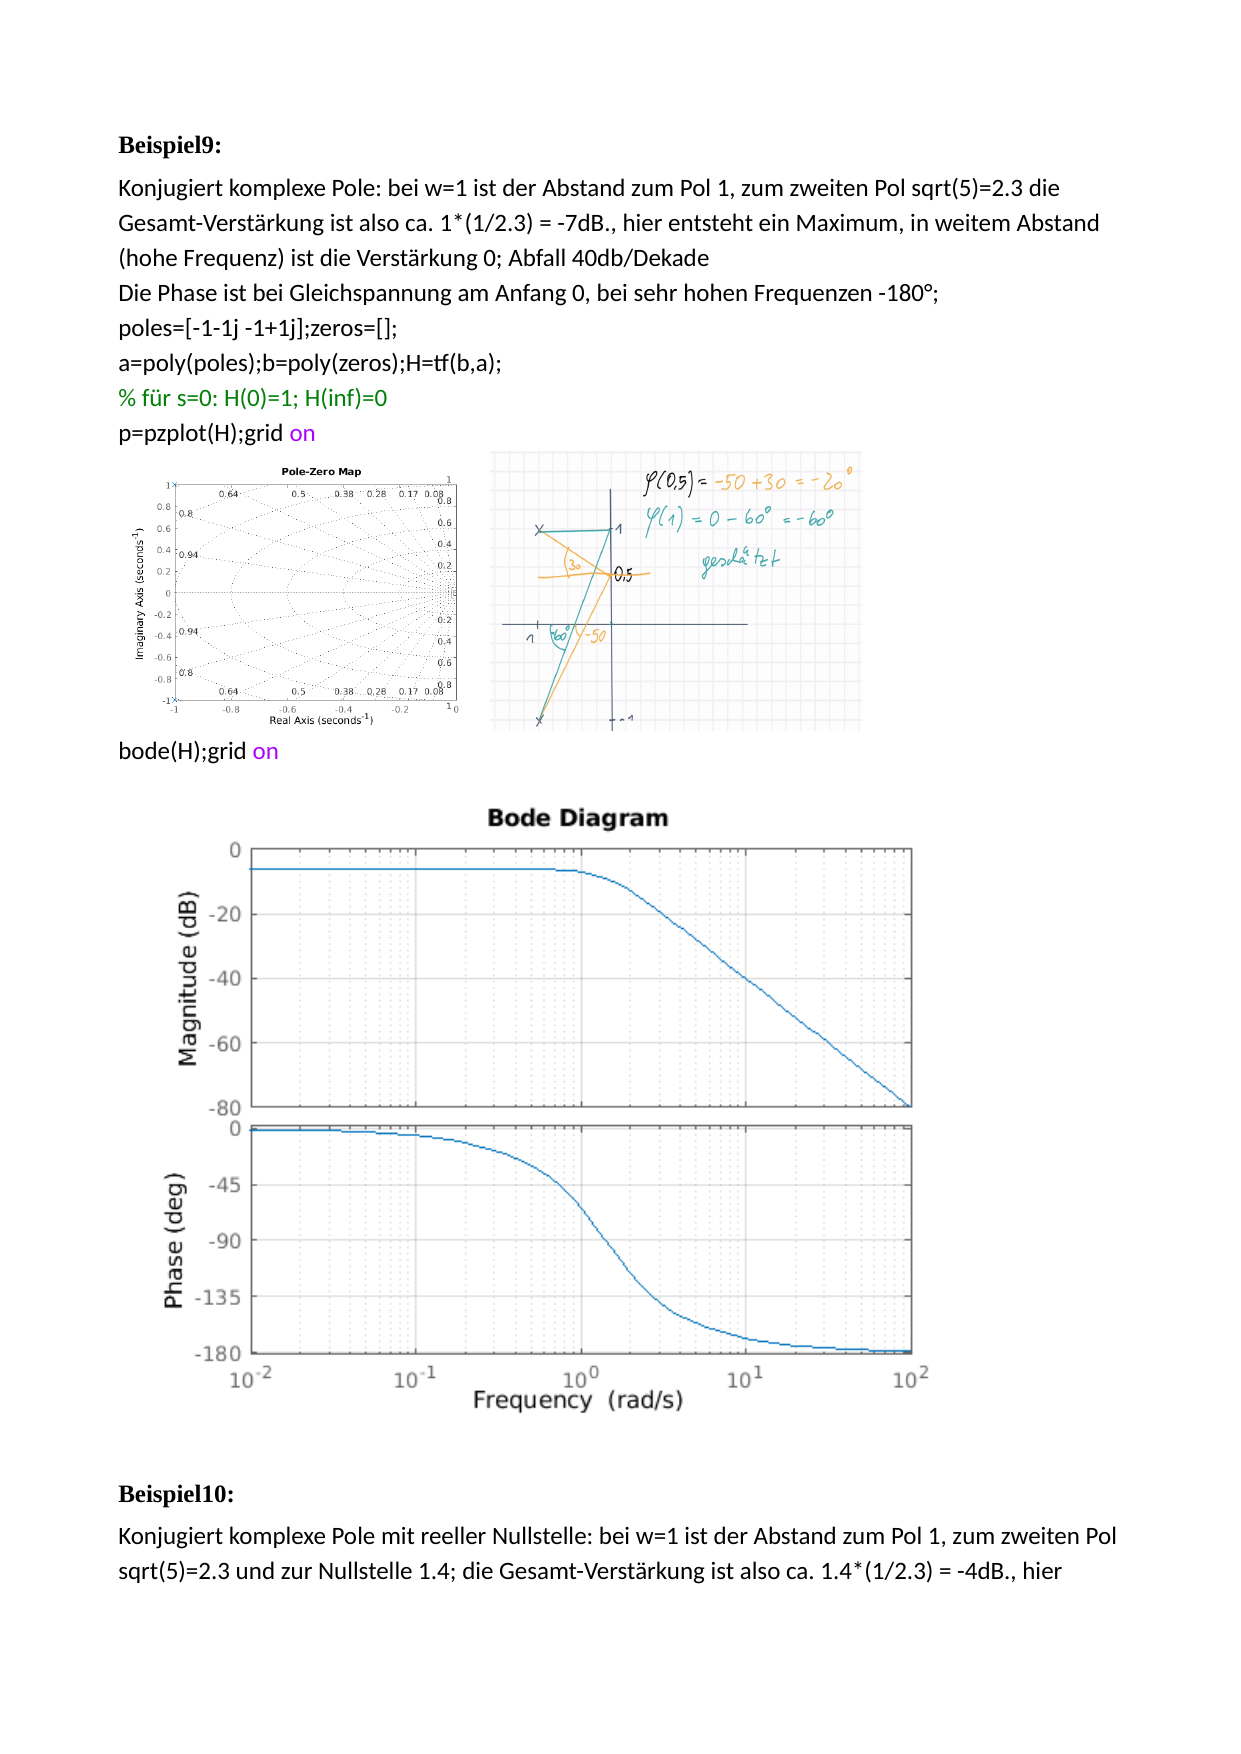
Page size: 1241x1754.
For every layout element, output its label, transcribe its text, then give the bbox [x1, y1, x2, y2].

subtitle Beispiel10: [118, 1479, 1122, 1507]
text poles=[-1-1j -1+1j];zeros=[]; [118, 312, 1122, 342]
text bode(H);grid on [118, 735, 1122, 766]
text a=poly(poles);b=poly(zeros);H=tf(b,a); [118, 347, 1122, 377]
text Die Phase ist bei Gleichspannung am Anfang 0, bei sehr hohen Frequenzen -180°; [118, 277, 1122, 307]
text Konjugiert komplexe Pole mit reeller Nullstelle: bei w=1 ist der Abstand zum Pol 1, zum zweiten Pol sqrt(5)=2.3 und zur Nullstelle 1.4; die Gesamt-Verstärkung ist also ca. 1.4*(1/2.3) = -4dB., hier [118, 1520, 1122, 1585]
text % für s=0: H(0)=1; H(inf)=0 [118, 382, 1122, 412]
text Konjugiert komplexe Pole: bei w=1 ist der Abstand zum Pol 1, zum zweiten Pol sqrt(5)=2.3 die Gesamt-Verstärkung ist also ca. 1*(1/2.3) = -7dB., hier entsteht ein Maximum, in weitem Abstand (hohe Frequenz) ist die Verstärkung 0; Abfall 40db/Dekade [118, 172, 1122, 272]
text p=pzplot(H);grid on [118, 417, 1122, 447]
subtitle Beispiel9: [118, 131, 1122, 159]
picture [118, 770, 994, 1427]
picture [118, 451, 862, 731]
